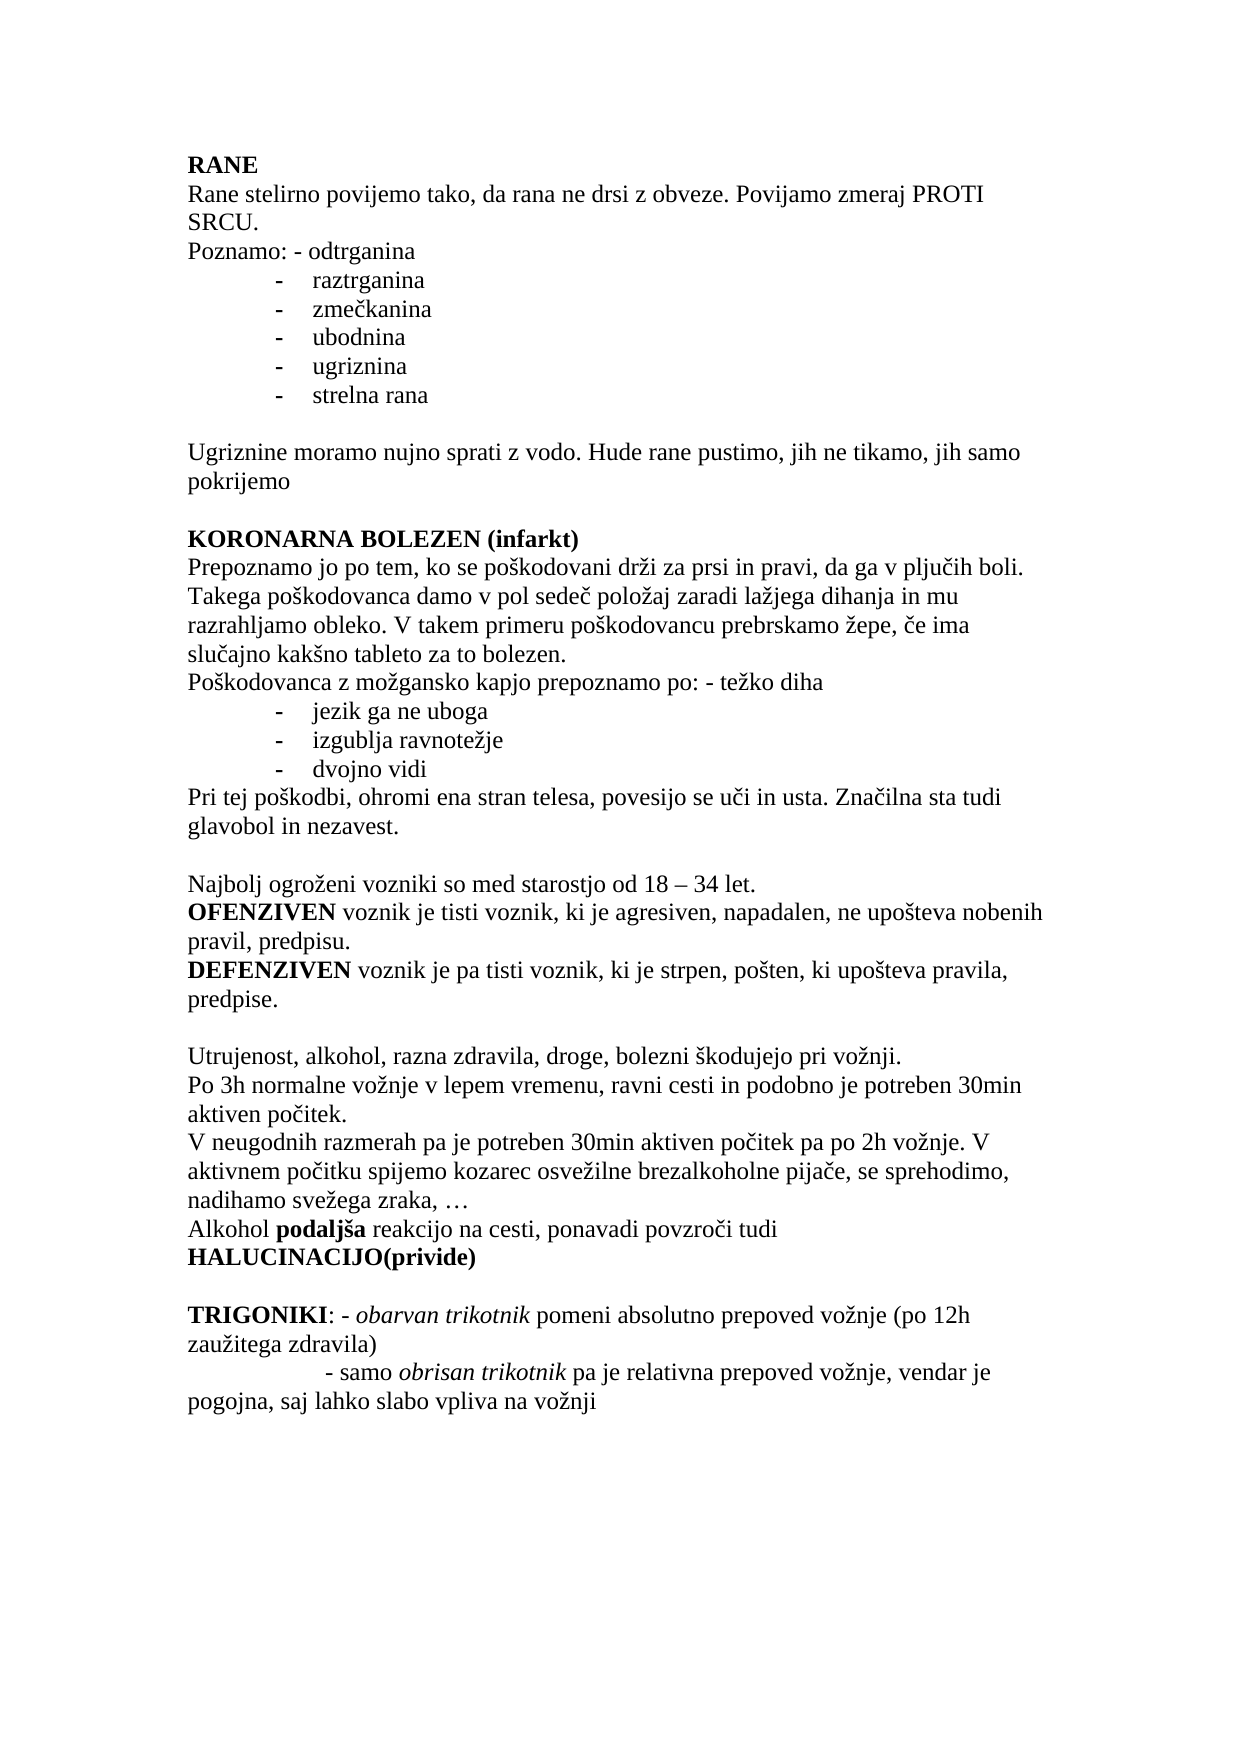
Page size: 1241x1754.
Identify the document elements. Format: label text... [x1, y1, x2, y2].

text DEFENZIVEN voznik je pa tisti voznik, ki je strpen, pošten, ki upošteva pravila, predpise. [187, 955, 1053, 1012]
list raztrganina [275, 265, 1053, 294]
text Poškodovanca z možgansko kapjo prepoznamo po: - težko diha [187, 667, 1053, 696]
list strelna rana [275, 380, 1053, 409]
text Najbolj ogroženi vozniki so med starostjo od 18 – 34 let. [187, 869, 1053, 897]
list dvojno vidi [275, 754, 1053, 782]
text Utrujenost, alkohol, razna zdravila, droge, bolezni škodujejo pri vožnji. [187, 1041, 1053, 1070]
list zmečkanina [275, 294, 1053, 322]
text Ugriznine moramo nujno sprati z vodo. Hude rane pustimo, jih ne tikamo, jih samo pokrijemo [187, 437, 1053, 495]
list jezik ga ne uboga [275, 696, 1053, 725]
text KORONARNA BOLEZEN (infarkt) [187, 524, 1053, 552]
list ugriznina [275, 351, 1053, 380]
text Rane stelirno povijemo tako, da rana ne drsi z obveze. Povijamo zmeraj PROTI SRCU. [187, 179, 1053, 236]
text OFENZIVEN voznik je tisti voznik, ki je agresiven, napadalen, ne upošteva nobenih pravil, predpisu. [187, 897, 1053, 955]
text Alkohol podaljša reakcijo na cesti, ponavadi povzroči tudi HALUCINACIJO(privide) [187, 1214, 1053, 1271]
list izgublja ravnotežje [275, 725, 1053, 754]
text Po 3h normalne vožnje v lepem vremenu, ravni cesti in podobno je potreben 30min aktiven počitek. [187, 1070, 1053, 1127]
text Prepoznamo jo po tem, ko se poškodovani drži za prsi in pravi, da ga v pljučih boli. Takega poškodovanca damo v pol sedeč položaj zaradi lažjega dihanja in mu razrahljamo obleko. V takem primeru poškodovancu prebrskamo žepe, če ima slučajno kakšno tableto za to bolezen. [187, 552, 1053, 667]
subtitle RANE [187, 150, 1053, 179]
text V neugodnih razmerah pa je potreben 30min aktiven počitek pa po 2h vožnje. V aktivnem počitku spijemo kozarec osvežilne brezalkoholne pijače, se sprehodimo, nadihamo svežega zraka, … [187, 1127, 1053, 1214]
text TRIGONIKI: - obarvan trikotnik pomeni absolutno prepoved vožnje (po 12h zaužitega zdravila) - samo obrisan trikotnik pa je relativna prepoved vožnje, vendar je pogojna, saj lahko slabo vpliva na vožnji [187, 1300, 1053, 1415]
text Pri tej poškodbi, ohromi ena stran telesa, povesijo se uči in usta. Značilna sta tudi glavobol in nezavest. [187, 782, 1053, 840]
text Poznamo: - odtrganina [187, 236, 1053, 265]
list ubodnina [275, 322, 1053, 351]
